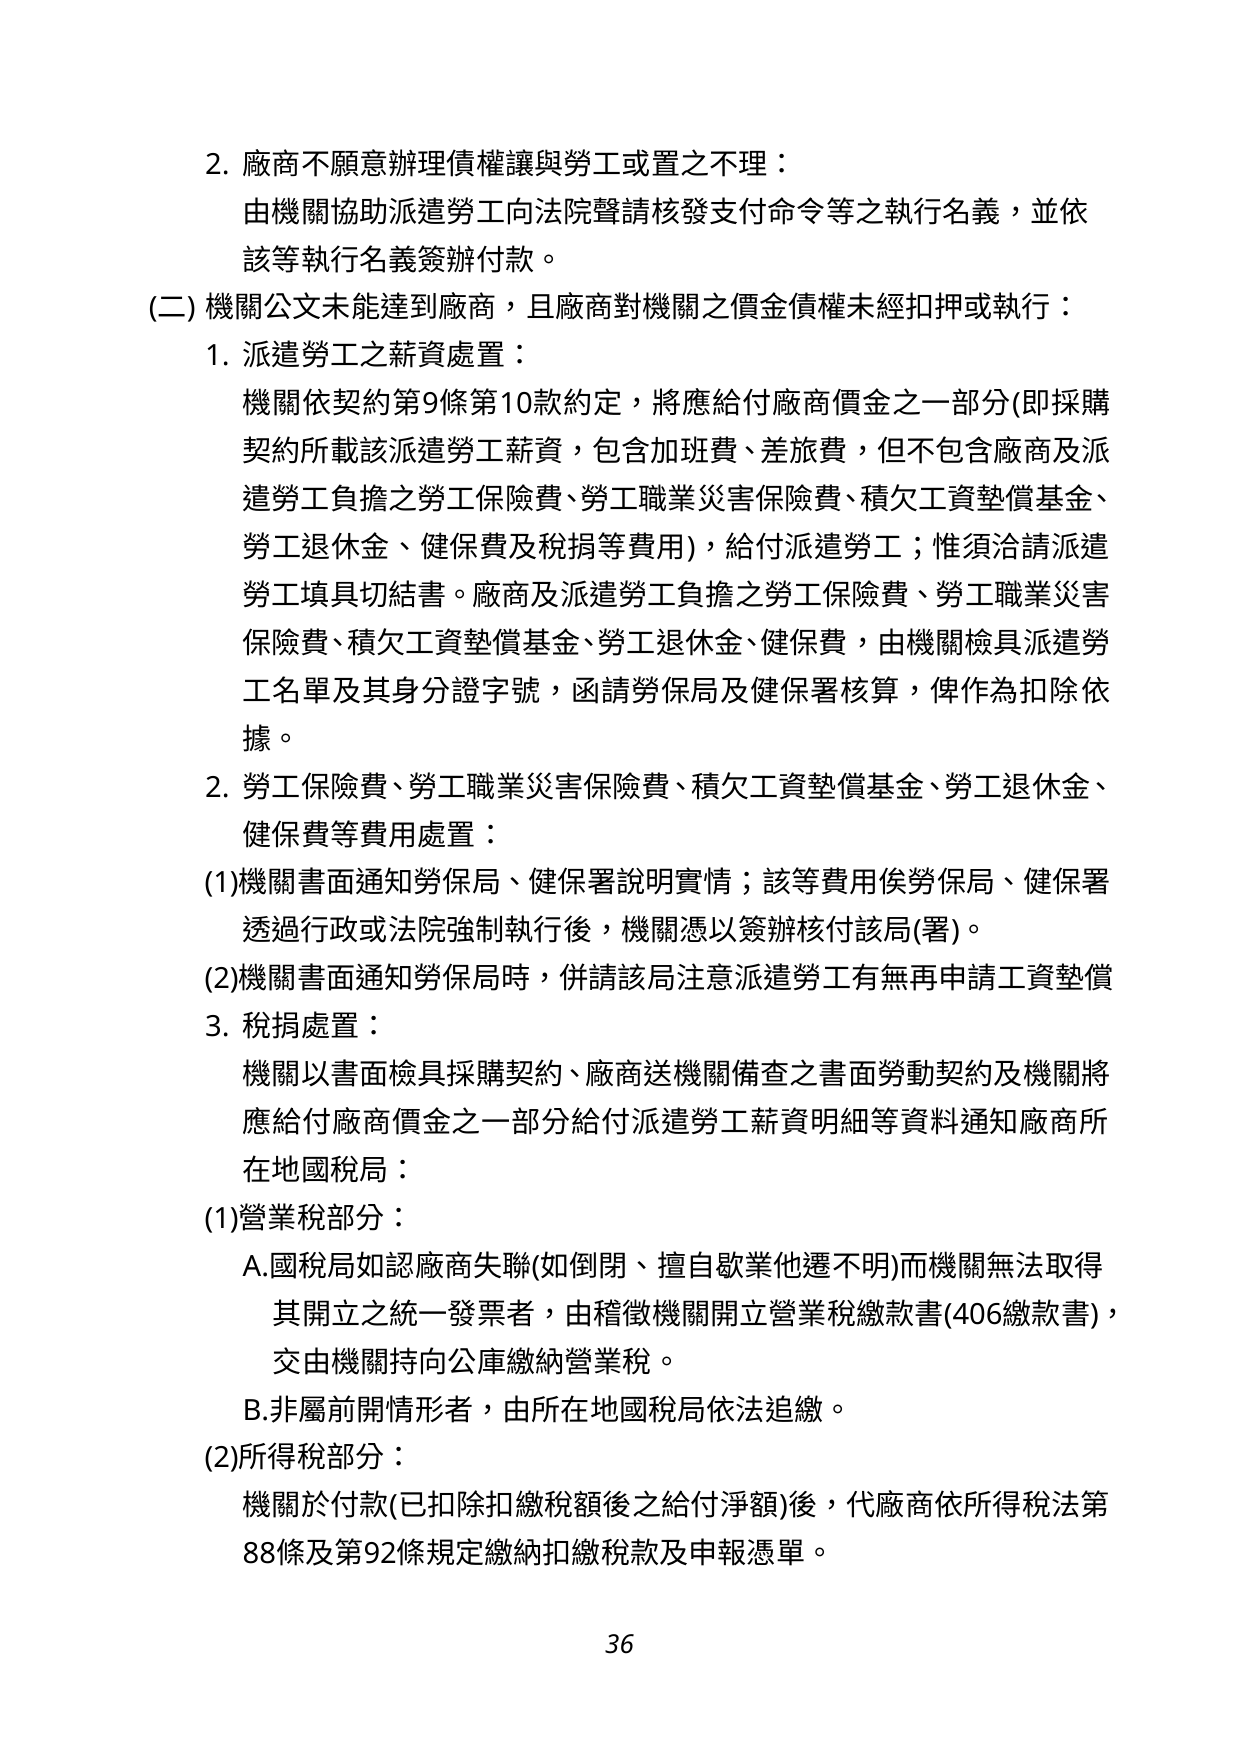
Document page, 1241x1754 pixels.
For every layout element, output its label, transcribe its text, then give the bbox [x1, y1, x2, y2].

list 勞工保險費、勞工職業災害保險費、積欠工資墊償基金、勞工退休金、健保費等費用處置： [205, 759, 1110, 854]
text 由機關協助派遣勞工向法院聲請核發支付命令等之執行名義，並依該等執行名義簽辦付款。 [242, 184, 1110, 279]
text 機關依契約第9條第10款約定，將應給付廠商價金之一部分(即採購契約所載該派遣勞工薪資，包含加班費、差旅費，但不包含廠商及派遣勞工負擔之勞工保險費、勞工職業災害保險費、積欠工資墊償基金、勞工退休金、健保費及稅捐等費用)，給付派遣勞工；惟須洽請派遣勞工填具切結書。廠商及派遣勞工負擔之勞工保險費、勞工職業災害保險費、積欠工資墊償基金、勞工退休金、健保費，由機關檢具派遣勞工名單及其身分證字號，函請勞保局及健保署核算，俾作為扣除依據。 [242, 375, 1110, 759]
text (2)所得稅部分： [204, 1429, 1110, 1477]
text (1)營業稅部分： [204, 1190, 1110, 1238]
list 廠商不願意辦理債權讓與勞工或置之不理： [205, 136, 1110, 184]
text 機關以書面檢具採購契約、廠商送機關備查之書面勞動契約及機關將應給付廠商價金之一部分給付派遣勞工薪資明細等資料通知廠商所在地國稅局： [242, 1046, 1110, 1190]
list 派遣勞工之薪資處置： [205, 327, 1110, 375]
text (2)機關書面通知勞保局時，併請該局注意派遣勞工有無再申請工資墊償。 [204, 950, 1110, 998]
list 稅捐處置： [205, 998, 1110, 1046]
text A.國稅局如認廠商失聯(如倒閉、擅自歇業他遷不明)而機關無法取得其開立之統一發票者，由稽徵機關開立營業稅繳款書(406繳款書)，交由機關持向公庫繳納營業稅。 [242, 1238, 1110, 1382]
text 機關於付款(已扣除扣繳稅額後之給付淨額)後，代廠商依所得稅法第88條及第92條規定繳納扣繳稅款及申報憑單。 [242, 1477, 1110, 1573]
text (1)機關書面通知勞保局、健保署說明實情；該等費用俟勞保局、健保署透過行政或法院強制執行後，機關憑以簽辦核付該局(署)。 [204, 854, 1110, 950]
text B.非屬前開情形者，由所在地國稅局依法追繳。 [242, 1382, 1110, 1429]
list 機關公文未能達到廠商，且廠商對機關之價金債權未經扣押或執行： [149, 279, 1110, 327]
